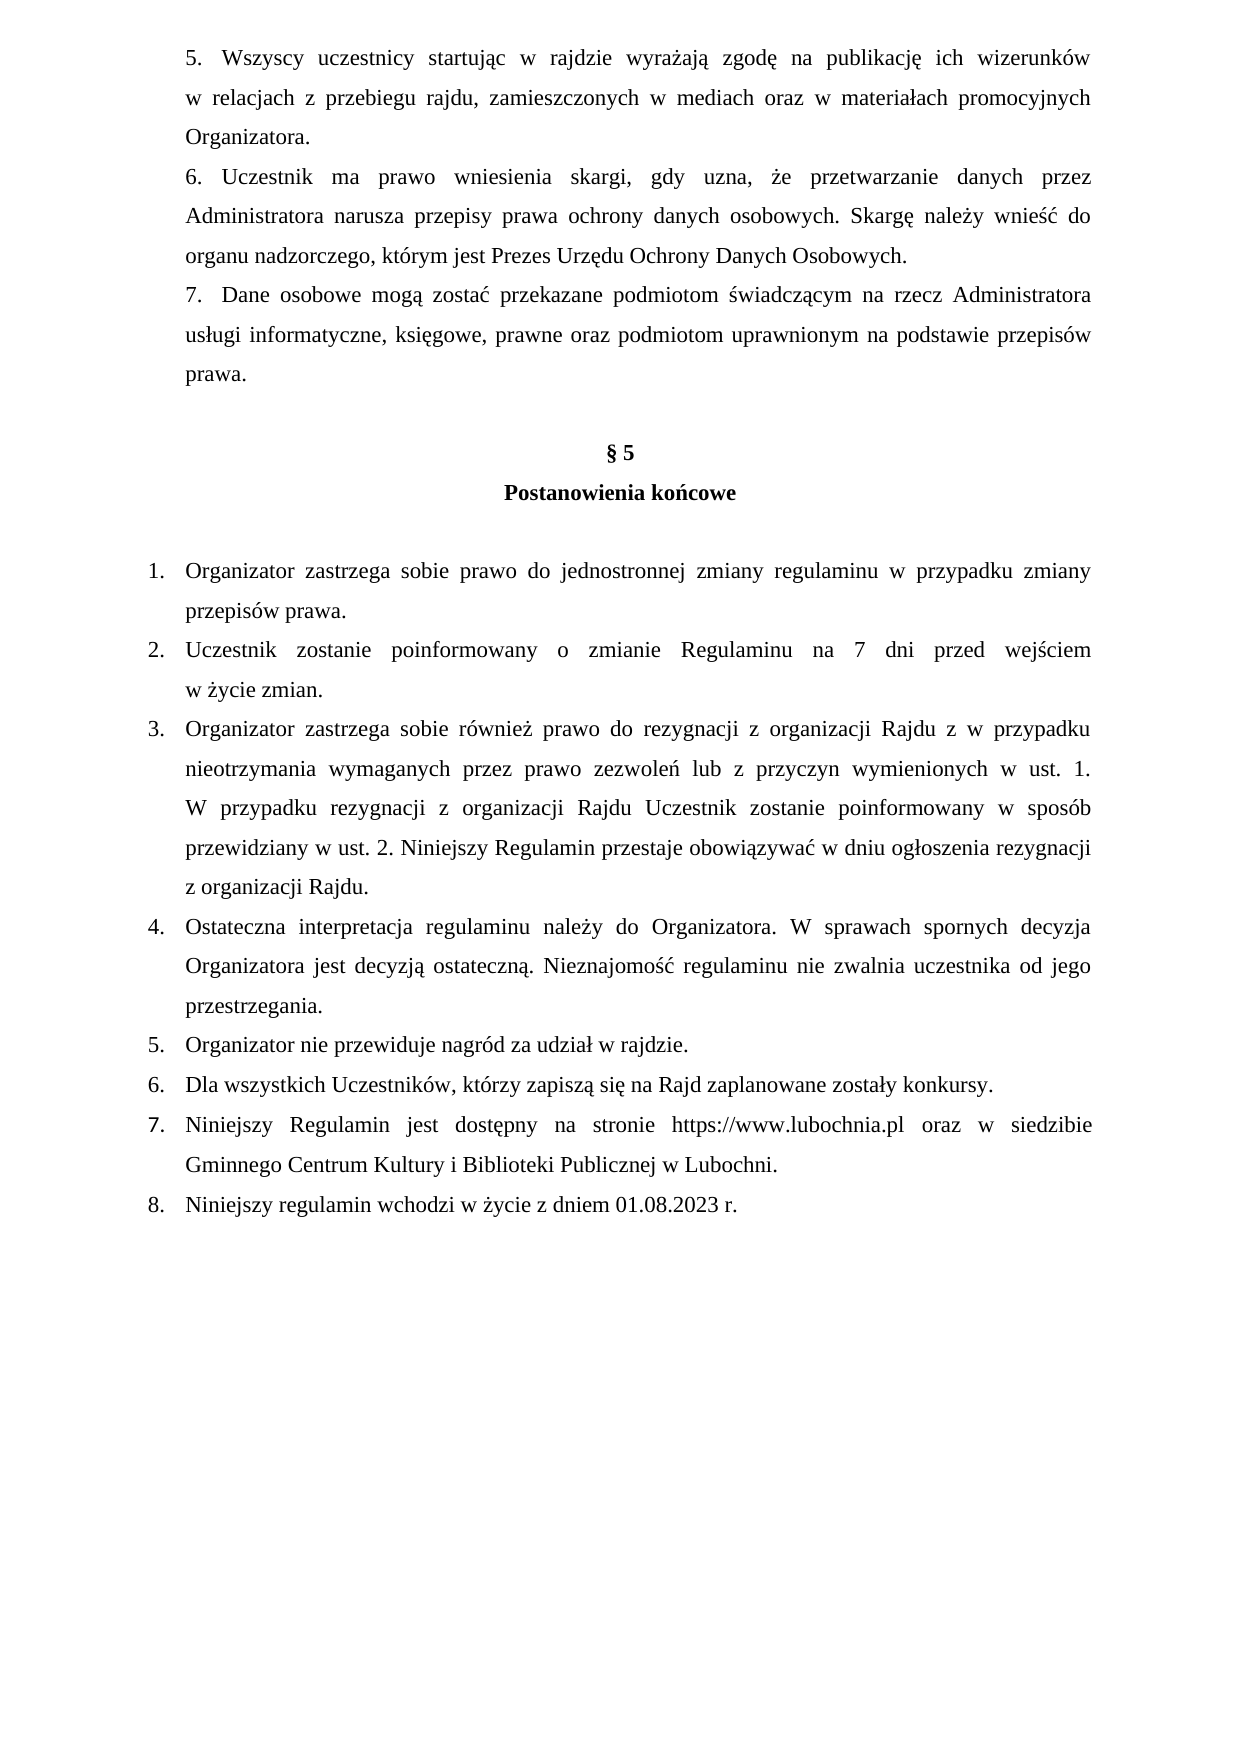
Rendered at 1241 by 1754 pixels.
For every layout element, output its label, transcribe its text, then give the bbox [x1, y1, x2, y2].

list Uczestnik zostanie poinformowany o zmianie Regulaminu na 7 dni przed wejściem w życie zmian. [148, 637, 1093, 702]
list Dla wszystkich Uczestników, którzy zapiszą się na Rajd zaplanowane zostały konkursy. [148, 1071, 1093, 1097]
text § 5 [148, 439, 1093, 466]
list Ostateczna interpretacja regulaminu należy do Organizatora. W sprawach spornych decyzja Organizatora jest decyzją ostateczną. Nieznajomość regulaminu nie zwalnia uczestnika od jego przestrzegania. [148, 913, 1093, 1018]
list Dane osobowe mogą zostać przekazane podmiotom świadczącym na rzecz Administratora usługi informatyczne, księgowe, prawne oraz podmiotom uprawnionym na podstawie przepisów prawa. [185, 281, 1093, 387]
list Niniejszy regulamin wchodzi w życie z dniem 01.08.2023 r. [148, 1191, 1093, 1217]
list Uczestnik ma prawo wniesienia skargi, gdy uzna, że przetwarzanie danych przez Administratora narusza przepisy prawa ochrony danych osobowych. Skargę należy wnieść do organu nadzorczego, którym jest Prezes Urzędu Ochrony Danych Osobowych. [185, 163, 1093, 268]
list Organizator zastrzega sobie również prawo do rezygnacji z organizacji Rajdu z w przypadku nieotrzymania wymaganych przez prawo zezwoleń lub z przyczyn wymienionych w ust. 1. W przypadku rezygnacji z organizacji Rajdu Uczestnik zostanie poinformowany w sposób przewidziany w ust. 2. Niniejszy Regulamin przestaje obowiązywać w dniu ogłoszenia rezygnacji z organizacji Rajdu. [148, 716, 1093, 900]
list Niniejszy Regulamin jest dostępny na stronie https://www.lubochnia.pl oraz w siedzibie Gminnego Centrum Kultury i Biblioteki Publicznej w Lubochni. [148, 1110, 1093, 1178]
list Organizator nie przewiduje nagród za udział w rajdzie. [148, 1031, 1093, 1058]
list Organizator zastrzega sobie prawo do jednostronnej zmiany regulaminu w przypadku zmiany przepisów prawa. [148, 558, 1093, 623]
text Postanowienia końcowe [148, 479, 1093, 505]
list Wszyscy uczestnicy startując w rajdzie wyrażają zgodę na publikację ich wizerunków w relacjach z przebiegu rajdu, zamieszczonych w mediach oraz w materiałach promocyjnych Organizatora. [185, 44, 1093, 150]
